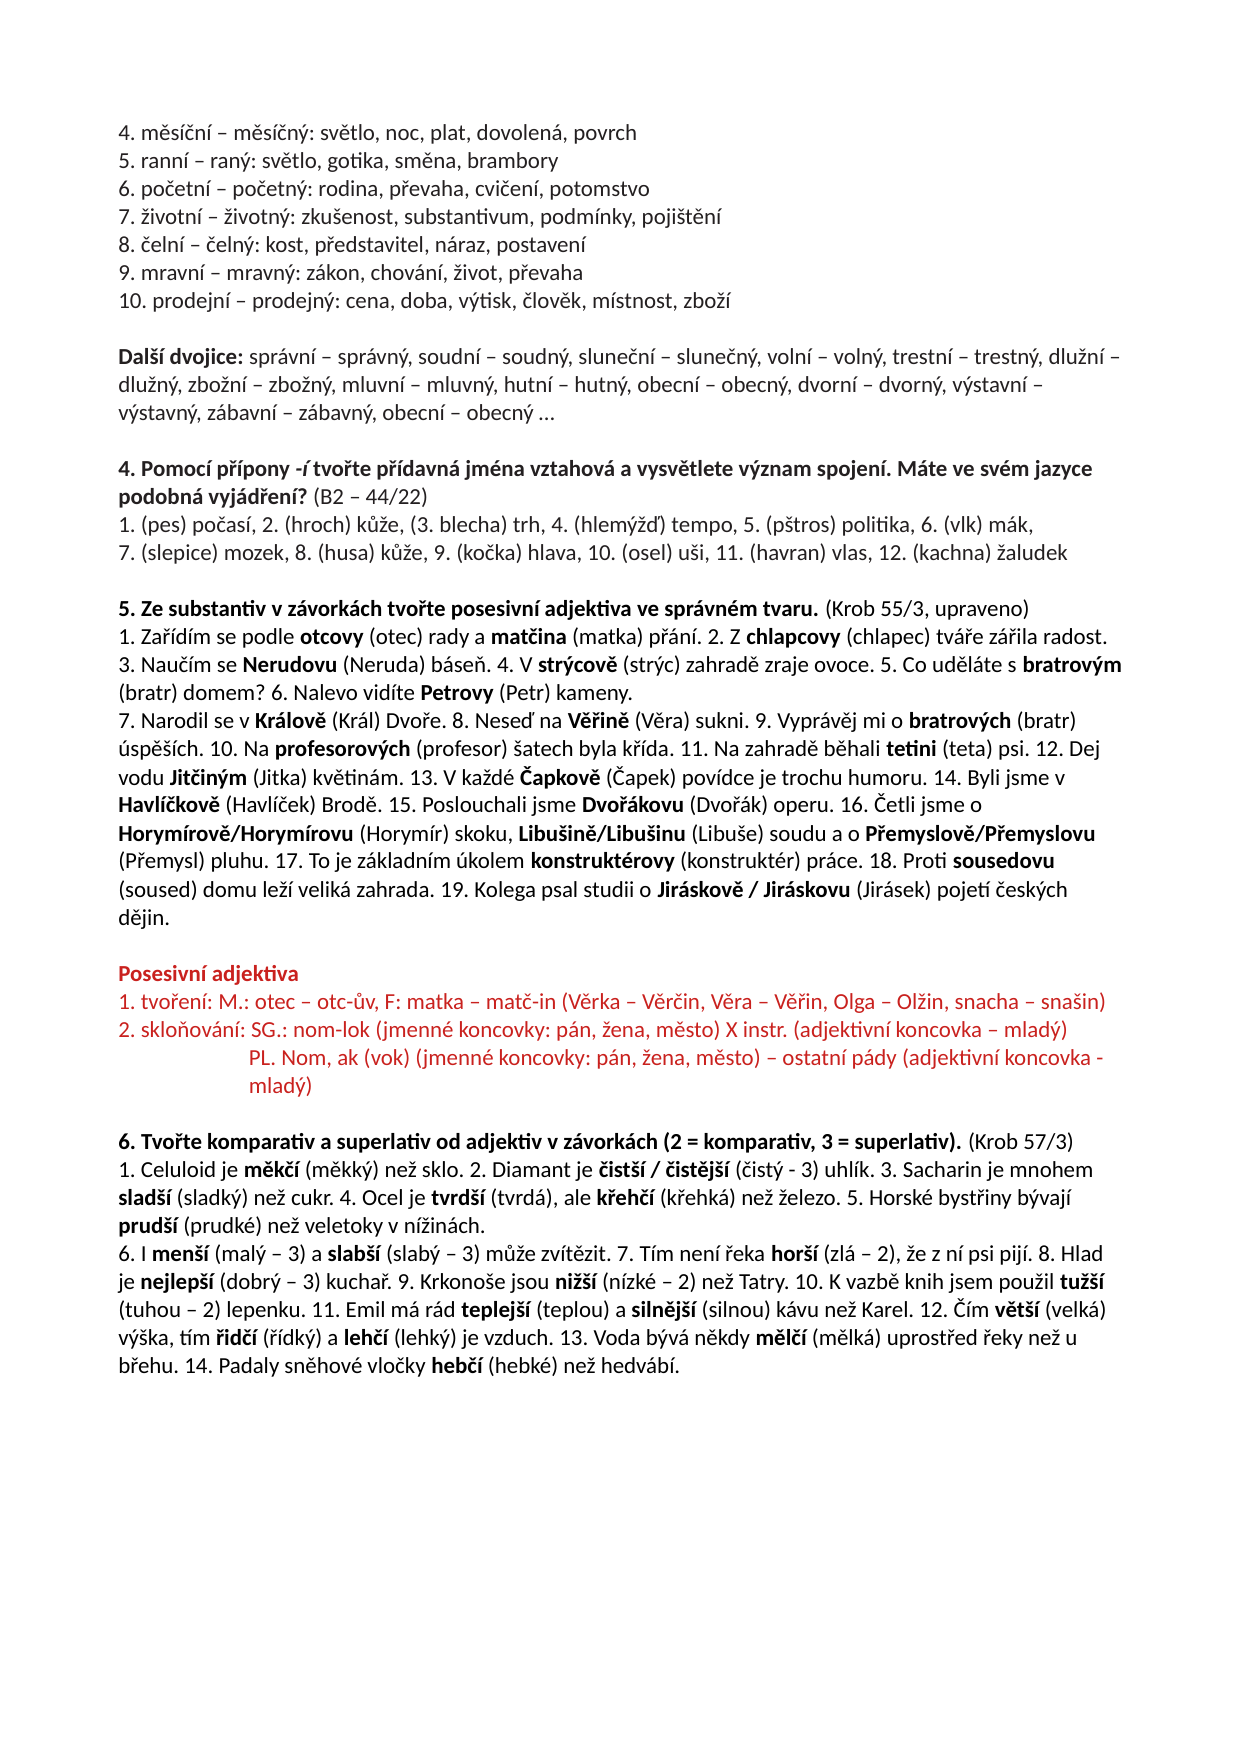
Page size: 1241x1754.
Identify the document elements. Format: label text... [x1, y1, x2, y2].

text 6. Tvořte komparativ a superlativ od adjektiv v závorkách (2 = komparativ, 3 = superlativ). (Krob 57/3) [118, 1127, 1122, 1155]
text 5. Ze substantiv v závorkách tvořte posesivní adjektiva ve správném tvaru. (Krob 55/3, upraveno) [118, 594, 1122, 622]
text 8. čelní – čelný: kost, představitel, náraz, postavení [118, 230, 1122, 258]
text 7. životní – životný: zkušenost, substantivum, podmínky, pojištění [118, 202, 1122, 230]
text PL. Nom, ak (vok) (jmenné koncovky: pán, žena, město) – ostatní pády (adjektivní koncovka - mladý) [118, 1043, 1122, 1099]
text 5. ranní – raný: světlo, gotika, směna, brambory [118, 146, 1122, 174]
text 6. početní – početný: rodina, převaha, cvičení, potomstvo [118, 174, 1122, 202]
text Další dvojice: správní – správný, soudní – soudný, sluneční – slunečný, volní – volný, trestní – trestný, dlužní – dlužný, zbožní – zbožný, mluvní – mluvný, hutní – hutný, obecní – obecný, dvorní – dvorný, výstavní – výstavný, zábavní – zábavný, obecní – obecný … [118, 342, 1122, 426]
text 9. mravní – mravný: zákon, chování, život, převaha [118, 258, 1122, 286]
text 1. (pes) počasí, 2. (hroch) kůže, (3. blecha) trh, 4. (hlemýžď) tempo, 5. (pštros) politika, 6. (vlk) mák, 7. (slepice) mozek, 8. (husa) kůže, 9. (kočka) hlava, 10. (osel) uši, 11. (havran) vlas, 12. (kachna) žaludek [118, 510, 1122, 566]
text 4. Pomocí přípony -í tvořte přídavná jména vztahová a vysvětlete význam spojení. Máte ve svém jazyce podobná vyjádření? (B2 – 44/22) [118, 454, 1122, 510]
text Posesivní adjektiva [118, 959, 1122, 987]
text 1. Celuloid je měkčí (měkký) než sklo. 2. Diamant je čistší / čistější (čistý - 3) uhlík. 3. Sacharin je mnohem sladší (sladký) než cukr. 4. Ocel je tvrdší (tvrdá), ale křehčí (křehká) než železo. 5. Horské bystřiny bývají prudší (prudké) než veletoky v nížinách. 6. I menší (malý – 3) a slabší (slabý – 3) může zvítězit. 7. Tím není řeka horší (zlá – 2), že z ní psi pijí. 8. Hlad je nejlepší (dobrý – 3) kuchař. 9. Krkonoše jsou nižší (nízké – 2) než Tatry. 10. K vazbě knih jsem použil tužší (tuhou – 2) lepenku. 11. Emil má rád teplejší (teplou) a silnější (silnou) kávu než Karel. 12. Čím větší (velká) výška, tím řidčí (řídký) a lehčí (lehký) je vzduch. 13. Voda bývá někdy mělčí (mělká) uprostřed řeky než u břehu. 14. Padaly sněhové vločky hebčí (hebké) než hedvábí. [118, 1155, 1122, 1379]
text 4. měsíční – měsíčný: světlo, noc, plat, dovolená, povrch [118, 118, 1122, 146]
text 10. prodejní – prodejný: cena, doba, výtisk, člověk, místnost, zboží [118, 286, 1122, 314]
text 1. Zařídím se podle otcovy (otec) rady a matčina (matka) přání. 2. Z chlapcovy (chlapec) tváře zářila radost. 3. Naučím se Nerudovu (Neruda) báseň. 4. V strýcově (strýc) zahradě zraje ovoce. 5. Co uděláte s bratrovým (bratr) domem? 6. Nalevo vidíte Petrovy (Petr) kameny. 7. Narodil se v Králově (Král) Dvoře. 8. Neseď na Věřině (Věra) sukni. 9. Vyprávěj mi o bratrových (bratr) úspěších. 10. Na profesorových (profesor) šatech byla křída. 11. Na zahradě běhali tetini (teta) psi. 12. Dej vodu Jitčiným (Jitka) květinám. 13. V každé Čapkově (Čapek) povídce je trochu humoru. 14. Byli jsme v Havlíčkově (Havlíček) Brodě. 15. Poslouchali jsme Dvořákovu (Dvořák) operu. 16. Četli jsme o Horymírově/Horymírovu (Horymír) skoku, Libušině/Libušinu (Libuše) soudu a o Přemyslově/Přemyslovu (Přemysl) pluhu. 17. To je základním úkolem konstruktérovy (konstruktér) práce. 18. Proti sousedovu (soused) domu leží veliká zahrada. 19. Kolega psal studii o Jiráskově / Jiráskovu (Jirásek) pojetí českých dějin. [118, 622, 1122, 931]
text 2. skloňování: SG.: nom-lok (jmenné koncovky: pán, žena, město) X instr. (adjektivní koncovka – mladý) [118, 1015, 1122, 1043]
text 1. tvoření: M.: otec – otc-ův, F: matka – matč-in (Věrka – Věrčin, Věra – Věřin, Olga – Olžin, snacha – snašin) [118, 987, 1122, 1015]
